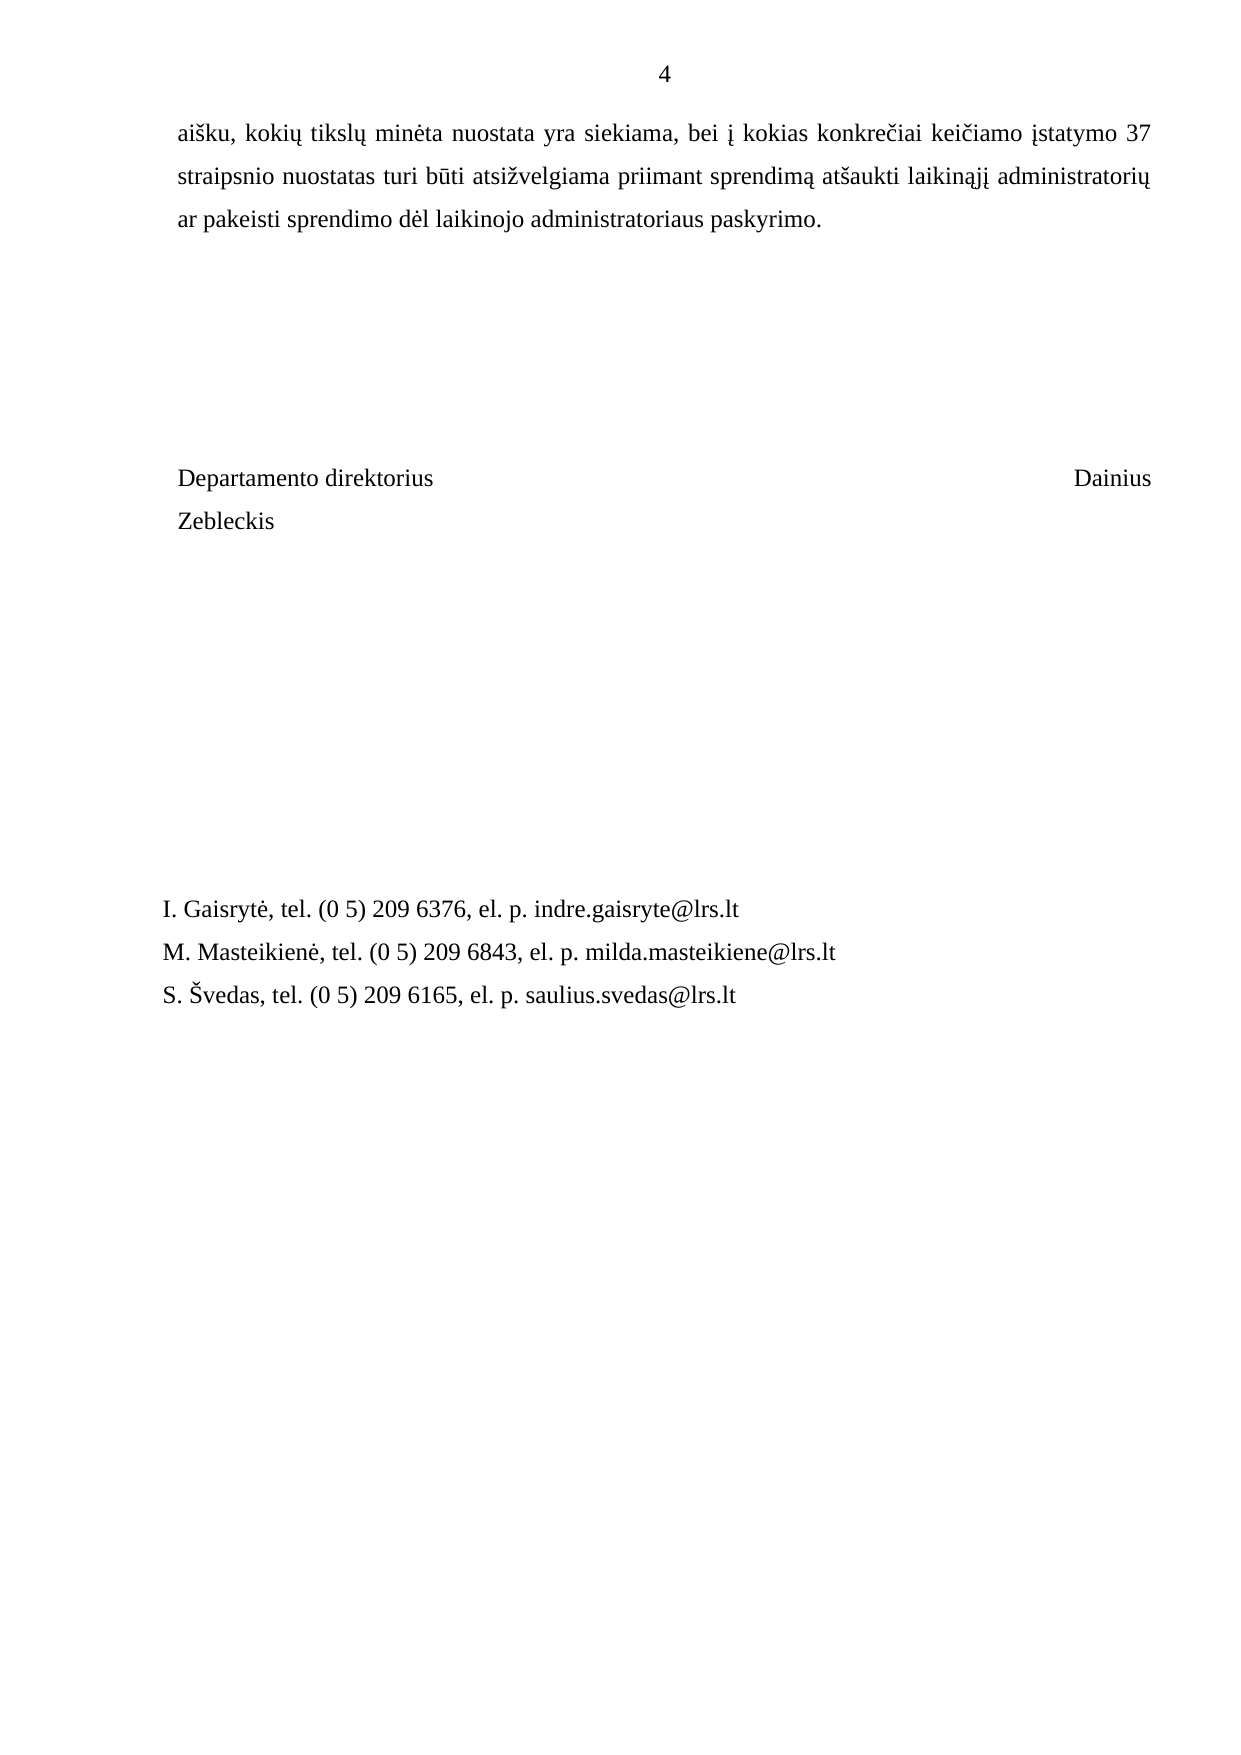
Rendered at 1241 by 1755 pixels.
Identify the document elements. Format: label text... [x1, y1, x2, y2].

text I. Gaisrytė, tel. (0 5) 209 6376, el. p. indre.gaisryte@lrs.lt [162, 894, 1152, 923]
text M. Masteikienė, tel. (0 5) 209 6843, el. p. milda.masteikiene@lrs.lt [162, 937, 1152, 966]
text Departamento direktorius Dainius Zebleckis [177, 463, 1152, 535]
text S. Švedas, tel. (0 5) 209 6165, el. p. saulius.svedas@lrs.lt [162, 981, 1152, 1009]
text aišku, kokių tikslų minėta nuostata yra siekiama, bei į kokias konkrečiai keičiamo įstatymo 37 straipsnio nuostatas turi būti atsižvelgiama priimant sprendimą atšaukti laikinąjį administratorių ar pakeisti sprendimo dėl laikinojo administratoriaus paskyrimo. [177, 118, 1152, 233]
